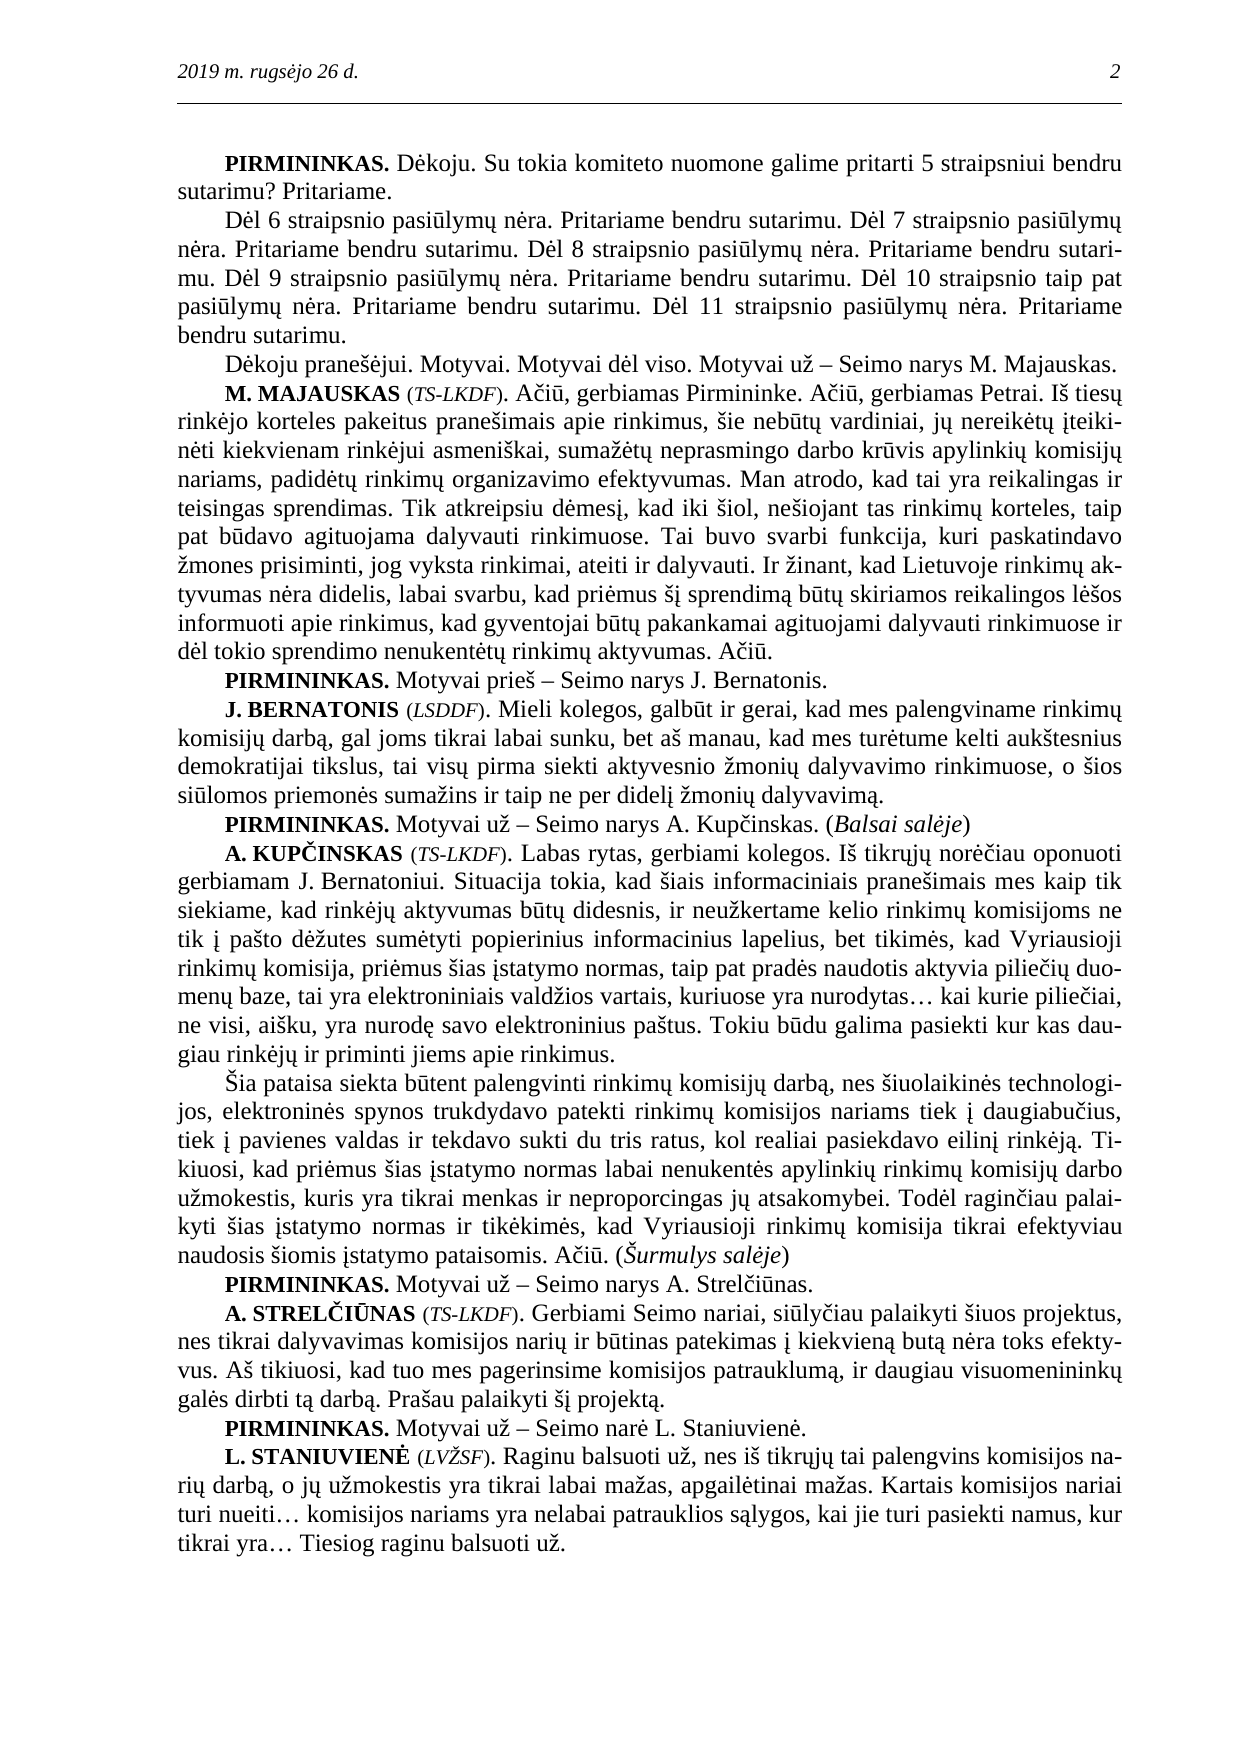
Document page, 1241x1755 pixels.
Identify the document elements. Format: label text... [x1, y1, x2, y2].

text Šia pa­tai­sa siek­ta bū­tent pa­leng­vin­ti rin­ki­mų ko­mi­si­jų dar­bą, nes šiuo­lai­ki­nės tech­no­lo­gi­jos, elek­tro­ni­nės spy­nos truk­dy­da­vo pa­tek­ti rin­ki­mų ko­mi­si­jos na­riams tiek į dau­gia­bu­čius, tiek į pa­vie­nes val­das ir tek­da­vo suk­ti du tris ra­tus, kol re­a­liai pa­siek­da­vo ei­li­nį rin­kė­ją. Ti­kiuo­si, kad pri­ėmus šias įsta­ty­mo nor­mas labai ne­nu­ken­tės apy­lin­kių rin­ki­mų ko­mi­si­jų dar­bo už­mo­kes­tis, ku­ris yra tik­rai men­kas ir ne­pro­por­cin­gas jų at­sa­ko­my­bei. To­dėl ra­gin­čiau pa­lai­ky­ti šias įsta­ty­mo no­rmas ir ti­kė­ki­mės, kad Vy­riau­sio­ji rin­ki­mų ko­mi­si­ja tik­rai efek­ty­viau nau­do­sis šio­mis įsta­ty­mo pa­tai­so­mis. Ačiū. (Šur­mu­lys sa­lė­je) [177, 1068, 1122, 1269]
text A. STRELČIŪNAS (TS-LKDF). Ger­bia­mi Sei­mo na­riai, siū­ly­čiau pa­lai­ky­ti šiuos pro­jek­tus, nes tik­rai da­ly­va­vi­mas ko­mi­si­jos na­rių ir bū­ti­nas pa­te­ki­mas į kiek­vie­ną bu­tą nė­ra toks efek­ty­vus. Aš ti­kiuo­si, kad tuo mes pa­ge­rin­si­me ko­mi­si­jos pa­trauk­lu­mą, ir dau­giau vi­suo­me­ni­nin­kų ga­lės dirb­ti tą dar­bą. Pra­šau pa­lai­ky­ti šį pro­jek­tą. [177, 1298, 1122, 1413]
text A. KUPČINSKAS (TS-LKDF). La­bas ry­tas, ger­bia­mi ko­le­gos. Iš tik­rų­jų no­rė­čiau opo­nuo­ti ger­bia­mam J. Ber­na­to­niui. Si­tu­a­ci­ja to­kia, kad šiais in­for­ma­ci­niais pra­ne­ši­mais mes kaip tik sie­kia­me, kad rin­kė­jų ak­ty­vu­mas bū­tų di­des­nis, ir ne­už­ker­ta­me ke­lio rin­ki­mų ko­mi­si­joms ne tik į paš­to dė­žu­tes su­mė­ty­ti po­pie­ri­nius in­for­ma­ci­nius la­pe­lius, bet ti­ki­mės, kad Vy­riau­sio­ji rin­ki­mų ko­mi­si­ja, pri­ėmus šias įsta­ty­mo nor­mas, taip pat pra­dės nau­do­tis ak­ty­via pi­lie­čių duo­me­nų ba­ze, tai yra elek­tro­ni­niais val­džios var­tais, ku­riuo­se yra nu­ro­dy­tas… kai ku­rie pi­lie­čiai, ne vi­si, aiš­ku, yra nu­ro­dę sa­vo elek­tro­ni­nius paš­tus. To­kiu bū­du ga­li­ma pa­siek­ti kur kas dau­giau rin­kė­jų ir pri­min­ti jiems apie rin­ki­mus. [177, 838, 1122, 1068]
text PIRMININKAS. Mo­ty­vai už – Sei­mo na­rys A. Kup­čins­kas. (Bal­sai sa­lė­je) [177, 809, 1122, 838]
text L. STANIUVIENĖ (LVŽSF). Ra­gi­nu bal­suo­ti už, nes iš tik­rų­jų tai pa­leng­vins ko­mi­si­jos na­rių dar­bą, o jų už­mo­kes­tis yra tik­rai la­bai ma­žas, ap­gai­lė­ti­nai ma­žas. Kar­tais ko­mi­si­jos na­riai tu­ri nu­ei­ti… ko­mi­si­jos na­riams yra ne­la­bai pa­trauk­lios są­ly­gos, kai jie tu­ri pa­siek­ti na­mus, kur tik­rai yra… Tie­siog ra­gi­nu bal­suo­ti už. [177, 1441, 1122, 1556]
text M. MAJAUSKAS (TS-LKDF). Ačiū, ger­bia­mas Pir­mi­nin­ke. Ačiū, ger­bia­mas Pet­rai. Iš tie­sų rin­kė­jo kor­te­les pa­kei­tus pra­ne­ši­mais apie rin­ki­mus, šie ne­bū­tų var­di­niai, jų ne­rei­kė­tų įtei­ki­nė­ti kiek­vie­nam rin­kė­jui as­me­niš­kai, su­ma­žė­tų ne­pra­smin­go dar­bo krū­vis apy­lin­kių ko­mi­si­jų na­riams, pa­di­dė­tų rin­ki­mų or­ga­ni­za­vi­mo efek­ty­vu­mas. Man at­ro­do, kad tai yra rei­ka­lin­gas ir tei­sin­gas spren­di­mas. Tik at­kreip­siu dė­me­sį, kad iki šiol, ne­šio­jant tas rin­ki­mų kor­te­les, taip pat bū­da­vo agi­tuo­ja­ma da­ly­vau­ti rin­ki­muo­se. Tai bu­vo svar­bi funk­ci­ja, ku­ri pa­ska­tin­da­vo žmo­nes pri­si­min­ti, jog vyks­ta rin­ki­mai, at­ei­ti ir da­ly­vau­ti. Ir ži­nant, kad Lie­tu­vo­je rin­ki­mų ak­ty­vu­mas nė­ra di­de­lis, la­bai svar­bu, kad pri­ėmus šį spren­di­mą bū­tų ski­ria­mos rei­ka­lin­gos lė­šos in­for­muo­ti apie rin­ki­mus, kad gy­ven­to­jai bū­tų pa­kan­ka­mai ­agi­tuo­jami da­ly­vau­ti rin­ki­muo­se ir dėl to­kio spren­di­mo ne­nu­ken­tė­tų rin­ki­mų ak­ty­vu­mas. Ačiū. [177, 378, 1122, 665]
text Dėl 6 straips­nio pa­siū­ly­mų nė­ra. Pri­ta­ria­me ben­dru su­ta­ri­mu. Dėl 7 straips­nio pa­siū­ly­mų nė­ra. Pri­ta­ria­me ben­dru su­ta­ri­mu. Dėl 8 straips­nio pa­siū­ly­mų nė­ra. Pri­ta­ria­me ben­dru su­ta­ri­mu. Dėl 9 straips­nio pa­siū­ly­mų nė­ra. Pri­ta­ria­me ben­dru su­ta­ri­mu. Dėl 10 straips­nio taip pat pa­siū­ly­mų nė­ra. Pri­ta­ria­me ben­dru su­ta­ri­mu. Dėl 11 straips­nio pa­siū­ly­mų nė­ra. Pri­ta­ria­me ben­dru su­ta­ri­mu. [177, 205, 1122, 349]
text PIRMININKAS. Dė­ko­ju. Su to­kia ko­mi­te­to nuo­mo­ne ga­li­me pri­tar­ti 5 straips­niui ben­dru su­ta­ri­mu? Pri­ta­ria­me. [177, 148, 1122, 205]
text Dė­ko­ju pra­ne­šė­jui. Mo­ty­vai. Mo­ty­vai dėl vi­so. Mo­ty­vai už – Sei­mo na­rys M. Ma­jaus­kas. [177, 349, 1122, 378]
text PIRMININKAS. Mo­ty­vai už – Sei­mo na­rys A. Strel­čiū­nas. [177, 1269, 1122, 1298]
text PIRMININKAS. Mo­ty­vai už – Sei­mo na­rė L. Sta­niu­vie­nė. [177, 1413, 1122, 1441]
text J. BERNATONIS (LSDDF). Mie­li ko­le­gos, gal­būt ir ge­rai, kad mes pa­leng­vi­na­me rin­ki­mų ko­mi­si­jų dar­bą, gal joms tik­rai la­bai sun­ku, bet aš ma­nau, kad mes tu­rė­tu­me kel­ti aukš­tes­nius de­mo­kra­tijai tiks­lus, tai vi­sų pir­ma siek­ti ak­ty­ves­nio žmo­nių da­ly­va­vi­mo rin­ki­muo­se, o šios siū­lo­mos prie­mo­nės su­ma­žins ir taip ne per di­de­lį žmo­nių da­ly­va­vi­mą. [177, 694, 1122, 809]
text PIRMININKAS. Mo­ty­vai prieš – Sei­mo na­rys J. Ber­na­to­nis. [177, 665, 1122, 694]
